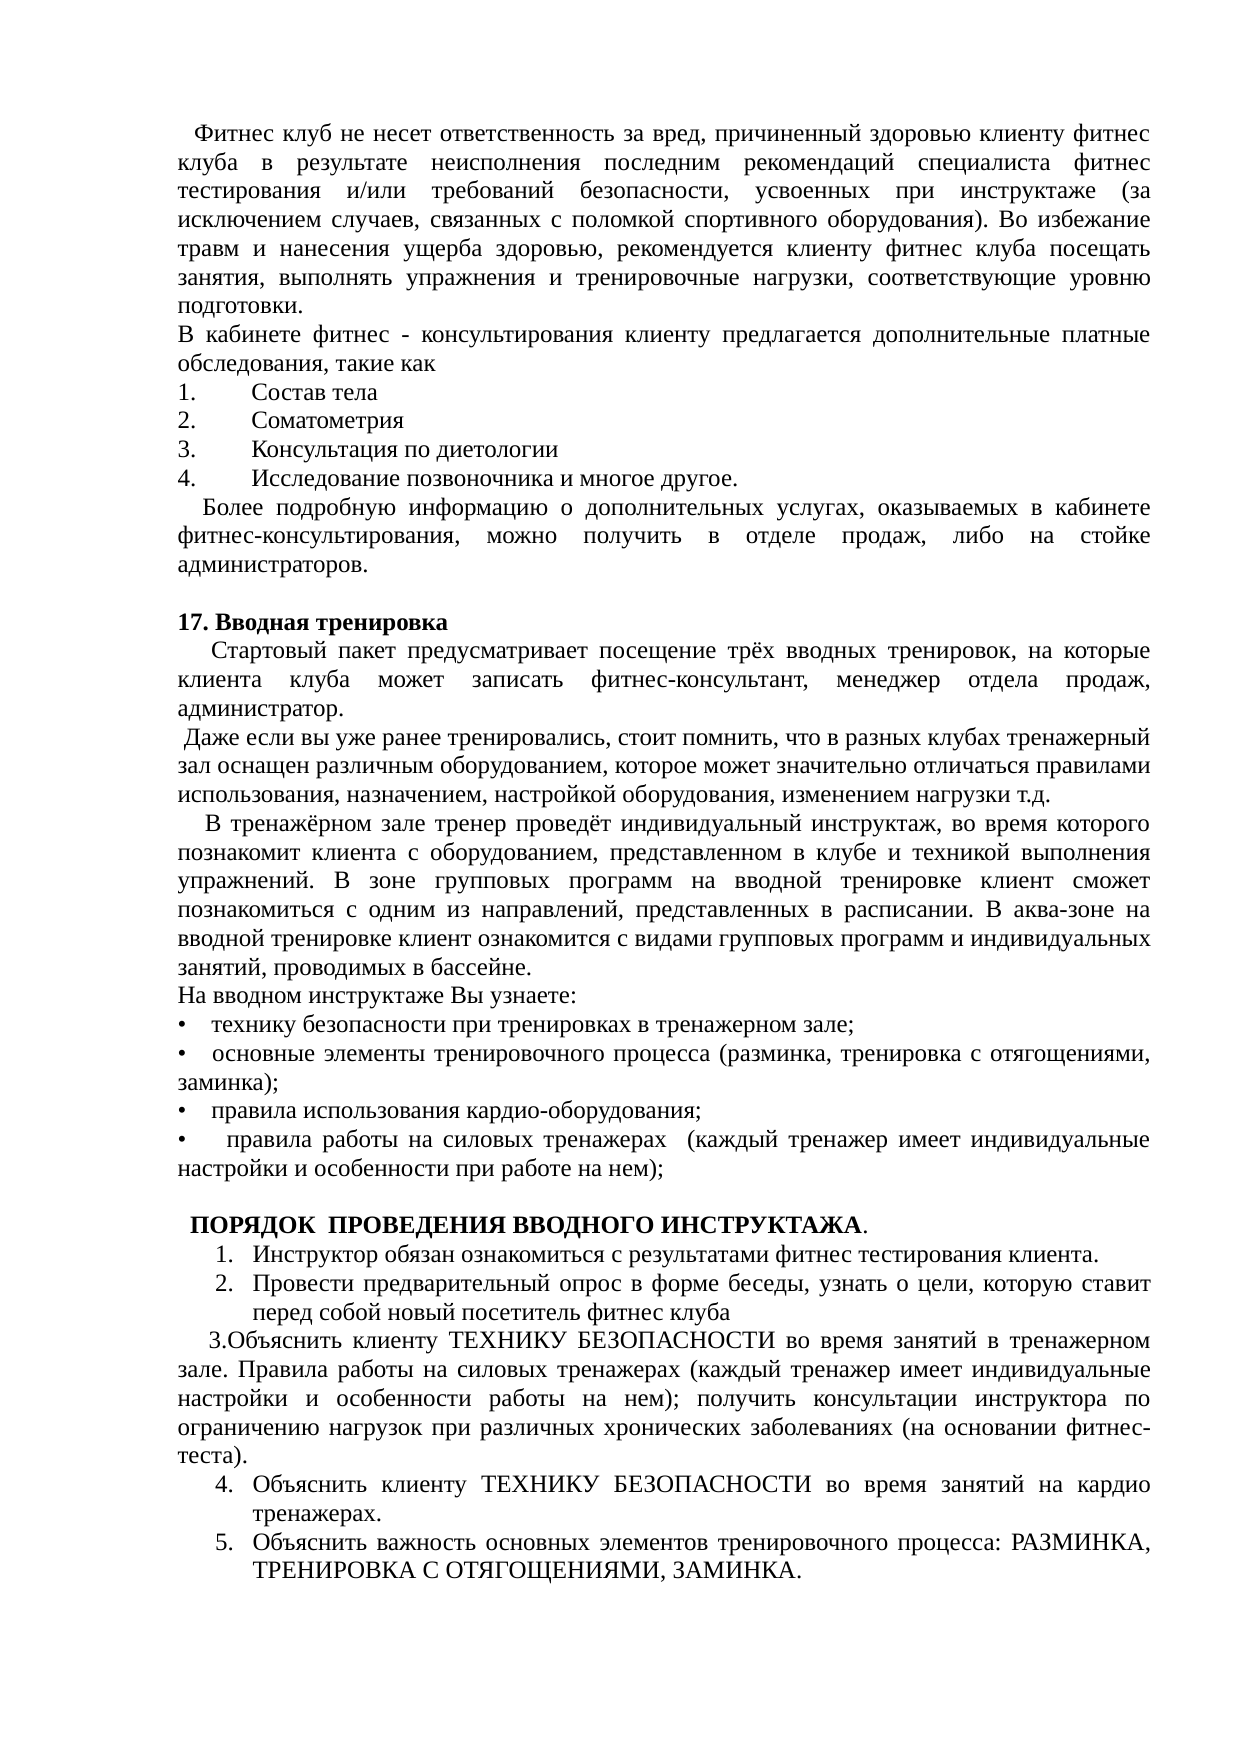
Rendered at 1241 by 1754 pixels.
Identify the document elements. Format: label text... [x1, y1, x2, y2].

list Инструктор обязан ознакомиться с результатами фитнес тестирования клиента. [215, 1239, 1152, 1268]
text Фитнес клуб не несет ответственность за вред, причиненный здоровью клиенту фитнес клуба в результате неисполнения последним рекомендаций специалиста фитнес тестирования и/или требований безопасности, усвоенных при инструктаже (за исключением случаев, связанных с поломкой спортивного оборудования). Во избежание травм и нанесения ущерба здоровью, рекомендуется клиенту фитнес клуба посещать занятия, выполнять упражнения и тренировочные нагрузки, соответствующие уровню подготовки. [177, 118, 1152, 319]
list Объяснить важность основных элементов тренировочного процесса: РАЗМИНКА, ТРЕНИРОВКА С ОТЯГОЩЕНИЯМИ, ЗАМИНКА. [215, 1527, 1152, 1584]
text 1. Состав тела [177, 377, 1152, 406]
text Стартовый пакет предусматривает посещение трёх вводных тренировок, на которые клиента клуба может записать фитнес-консультант, менеджер отдела продаж, администратор. [177, 636, 1152, 722]
text ПОРЯДОК ПРОВЕДЕНИЯ ВВОДНОГО ИНСТРУКТАЖА. [177, 1211, 1152, 1239]
text Даже если вы уже ранее тренировались, стоит помнить, что в разных клубах тренажерный зал оснащен различным оборудованием, которое может значительно отличаться правилами использования, назначением, настройкой оборудования, изменением нагрузки т.д. [177, 722, 1152, 808]
text 3.Объяснить клиенту ТЕХНИКУ БЕЗОПАСНОСТИ во время занятий в тренажерном зале. Правила работы на силовых тренажерах (каждый тренажер имеет индивидуальные настройки и особенности работы на нем); получить консультации инструктора по ограничению нагрузок при различных хронических заболеваниях (на основании фитнес-теста). [177, 1326, 1152, 1469]
text На вводном инструктаже Вы узнаете: [177, 981, 1152, 1009]
text 3. Консультация по диетологии [177, 434, 1152, 463]
text • правила использования кардио-оборудования; [177, 1096, 1152, 1124]
text • технику безопасности при тренировках в тренажерном зале; [177, 1009, 1152, 1038]
list Объяснить клиенту ТЕХНИКУ БЕЗОПАСНОСТИ во время занятий на кардио тренажерах. [215, 1469, 1152, 1527]
text В тренажёрном зале тренер проведёт индивидуальный инструктаж, во время которого познакомит клиента с оборудованием, представленном в клубе и техникой выполнения упражнений. В зоне групповых программ на вводной тренировке клиент сможет познакомиться с одним из направлений, представленных в расписании. В аква-зоне на вводной тренировке клиент ознакомится с видами групповых программ и индивидуальных занятий, проводимых в бассейне. [177, 808, 1152, 981]
text В кабинете фитнес - консультирования клиенту предлагается дополнительные платные обследования, такие как [177, 319, 1152, 377]
text 2. Соматометрия [177, 406, 1152, 434]
text Более подробную информацию о дополнительных услугах, оказываемых в кабинете фитнес-консультирования, можно получить в отделе продаж, либо на стойке администраторов. [177, 492, 1152, 578]
text 4. Исследование позвоночника и многое другое. [177, 463, 1152, 492]
text 17. Вводная тренировка [177, 607, 1152, 636]
list Провести предварительный опрос в форме беседы, узнать о цели, которую ставит перед собой новый посетитель фитнес клуба [215, 1268, 1152, 1326]
text • правила работы на силовых тренажерах (каждый тренажер имеет индивидуальные настройки и особенности при работе на нем); [177, 1124, 1152, 1182]
text • основные элементы тренировочного процесса (разминка, тренировка с отягощениями, заминка); [177, 1038, 1152, 1096]
